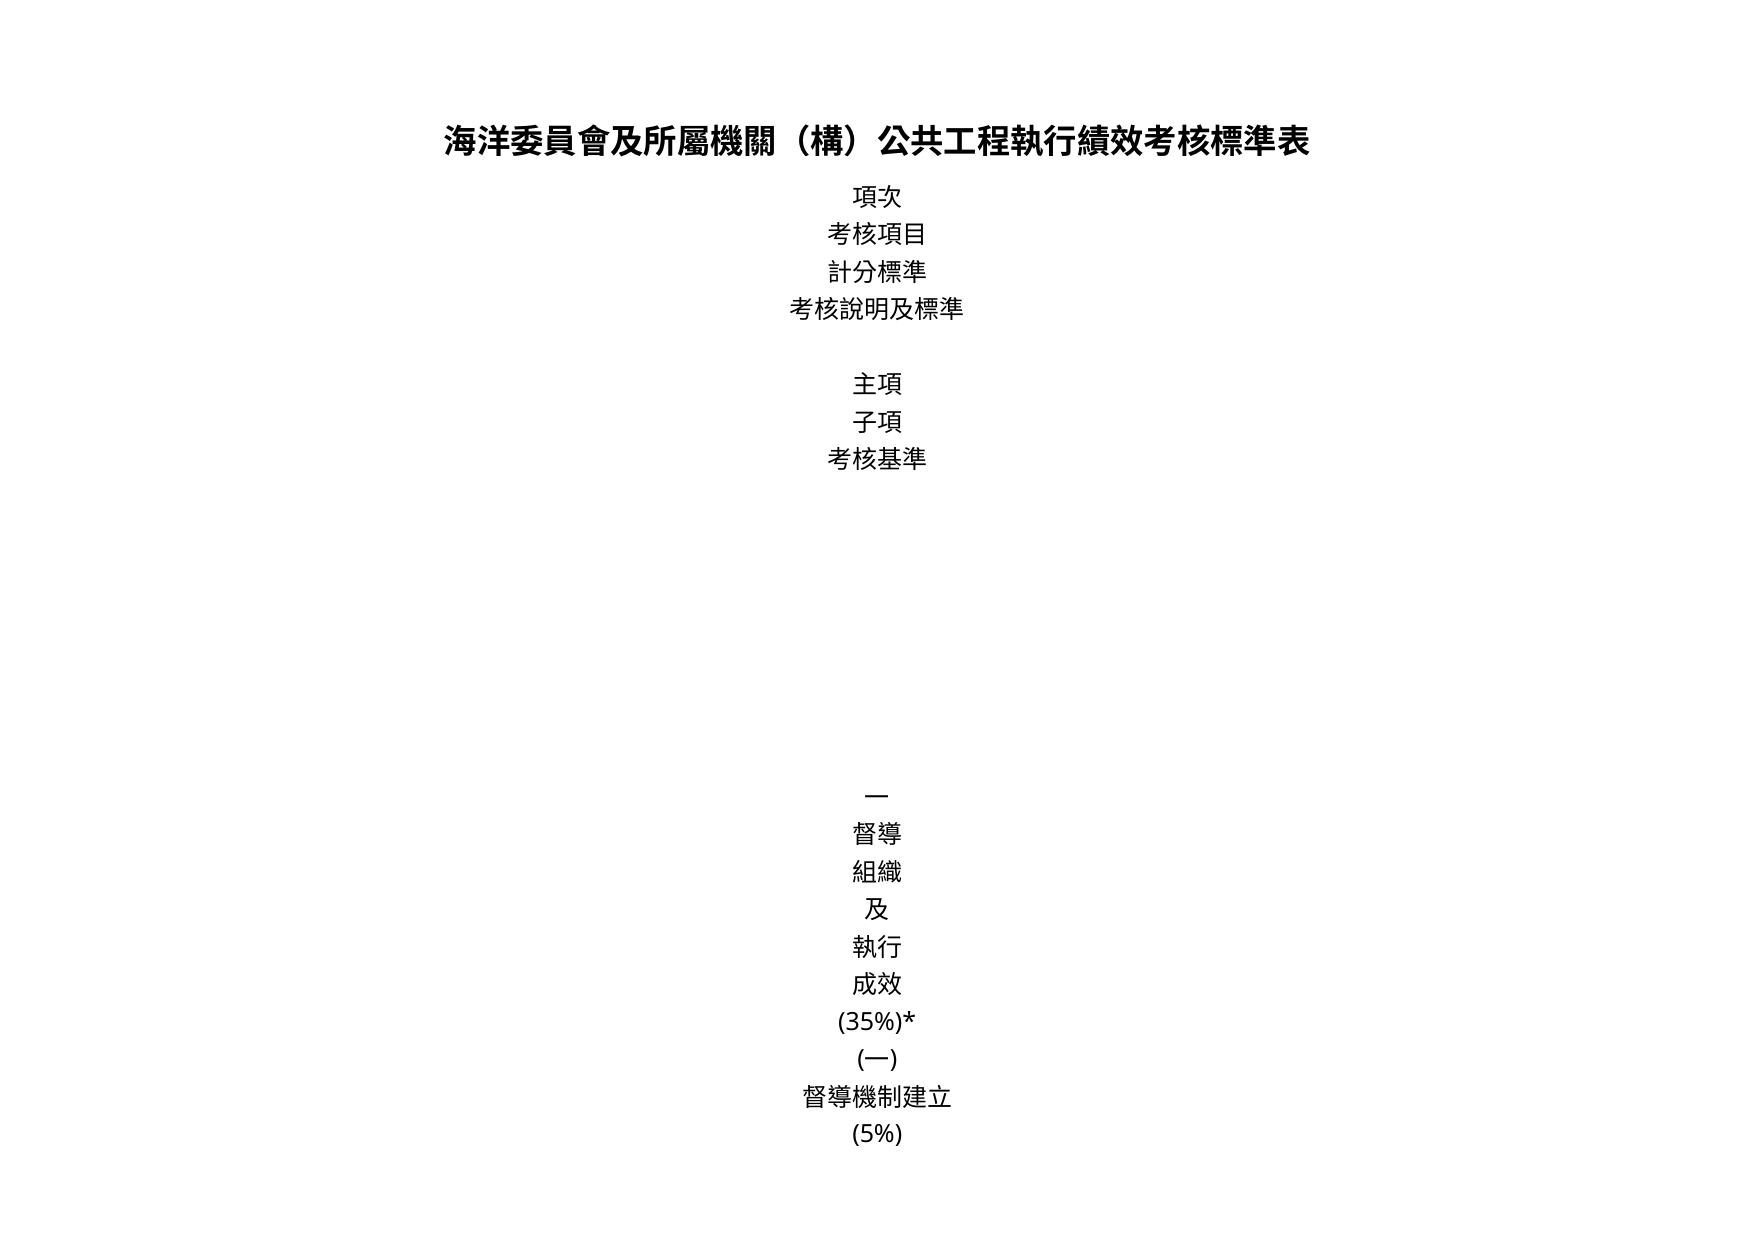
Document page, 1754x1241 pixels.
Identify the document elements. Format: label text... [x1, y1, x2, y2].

text 海洋委員會及所屬機關（構）公共工程執行績效考核標準表 [71, 95, 1683, 170]
text 考核基準 [71, 433, 1683, 470]
text 考核說明及標準 [71, 283, 1683, 320]
text 督導機制建立 [71, 1070, 1683, 1108]
text 子項 [71, 395, 1683, 433]
text 項次 [71, 170, 1683, 208]
text (一) [71, 1033, 1683, 1070]
text 組織 [71, 845, 1683, 883]
text (5%) [71, 1108, 1683, 1145]
text (35%)* [71, 995, 1683, 1033]
text 主項 [71, 358, 1683, 395]
text 及 [71, 883, 1683, 920]
text 成效 [71, 958, 1683, 995]
text 督導 [71, 808, 1683, 845]
text 執行 [71, 920, 1683, 958]
text 一 [71, 770, 1683, 808]
text 計分標準 [83, 245, 1671, 283]
text 考核項目 [71, 208, 1683, 245]
